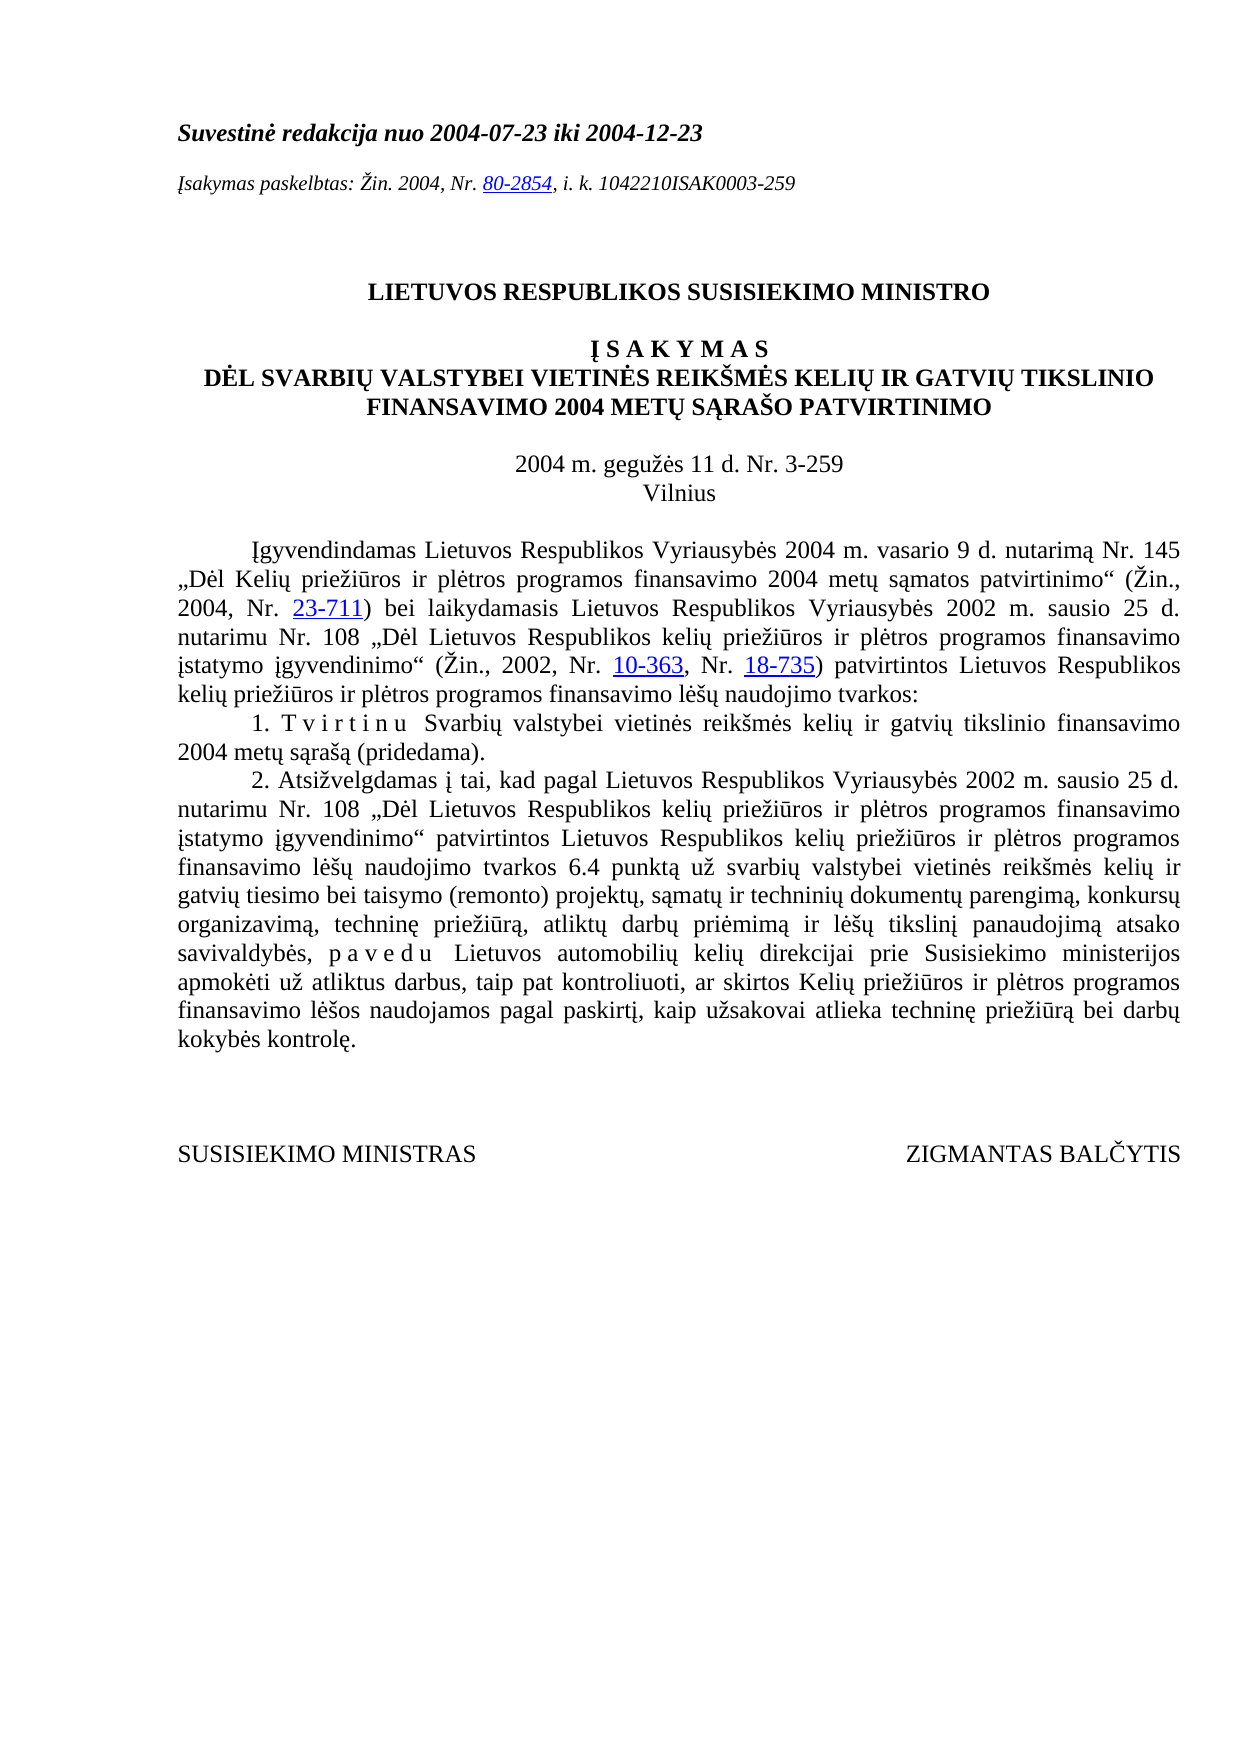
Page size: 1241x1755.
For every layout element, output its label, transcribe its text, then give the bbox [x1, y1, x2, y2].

text 1. Tvirtinu Svarbių valstybei vietinės reikšmės kelių ir gatvių tikslinio finansavimo 2004 metų sąrašą (pridedama). [177, 708, 1181, 765]
text 2. Atsižvelgdamas į tai, kad pagal Lietuvos Respublikos Vyriausybės 2002 m. sausio 25 d. nutarimu Nr. 108 „Dėl Lietuvos Respublikos kelių priežiūros ir plėtros programos finansavimo įstatymo įgyvendinimo“ patvirtintos Lietuvos Respublikos kelių priežiūros ir plėtros programos finansavimo lėšų naudojimo tvarkos 6.4 punktą už svarbių valstybei vietinės reikšmės kelių ir gatvių tiesimo bei taisymo (remonto) projektų, sąmatų ir techninių dokumentų parengimą, konkursų organizavimą, techninę priežiūrą, atliktų darbų priėmimą ir lėšų tikslinį panaudojimą atsako savivaldybės, pavedu Lietuvos automobilių kelių direkcijai prie Susisiekimo ministerijos apmokėti už atliktus darbus, taip pat kontroliuoti, ar skirtos Kelių priežiūros ir plėtros programos finansavimo lėšos naudojamos pagal paskirtį, kaip užsakovai atlieka techninę priežiūrą bei darbų kokybės kontrolę. [177, 765, 1181, 1053]
text DĖL SVARBIŲ VALSTYBEI VIETINĖS REIKŠMĖS KELIŲ IR GATVIŲ TIKSLINIO FINANSAVIMO 2004 METŲ SĄRAŠO PATVIRTINIMO [177, 363, 1181, 420]
text SusisiekimO Ministras Zigmantas Balčytis [177, 1139, 1181, 1168]
text Suvestinė redakcija nuo 2004-07-23 iki 2004-12-23 [177, 118, 1181, 147]
text Įgyvendindamas Lietuvos Respublikos Vyriausybės 2004 m. vasario 9 d. nutarimą Nr. 145 „Dėl Kelių priežiūros ir plėtros programos finansavimo 2004 metų sąmatos patvirtinimo“ (Žin., 2004, Nr. 23-711) bei laikydamasis Lietuvos Respublikos Vyriausybės 2002 m. sausio 25 d. nutarimu Nr. 108 „Dėl Lietuvos Respublikos kelių priežiūros ir plėtros programos finansavimo įstatymo įgyvendinimo“ (Žin., 2002, Nr. 10-363, Nr. 18-735) patvirtintos Lietuvos Respublikos kelių priežiūros ir plėtros programos finansavimo lėšų naudojimo tvarkos: [177, 535, 1181, 708]
text Įsakymas paskelbtas: Žin. 2004, Nr. 80-2854, i. k. 1042210ISAK0003-259 [177, 171, 1181, 195]
text 2004 m. gegužės 11 d. Nr. 3-259 [177, 449, 1181, 478]
text Į S A K Y M A S [177, 334, 1181, 363]
text Vilnius [177, 478, 1181, 507]
text LIETUVOS RESPUBLIKOS SUSISIEKIMO MINISTRO [177, 277, 1181, 305]
